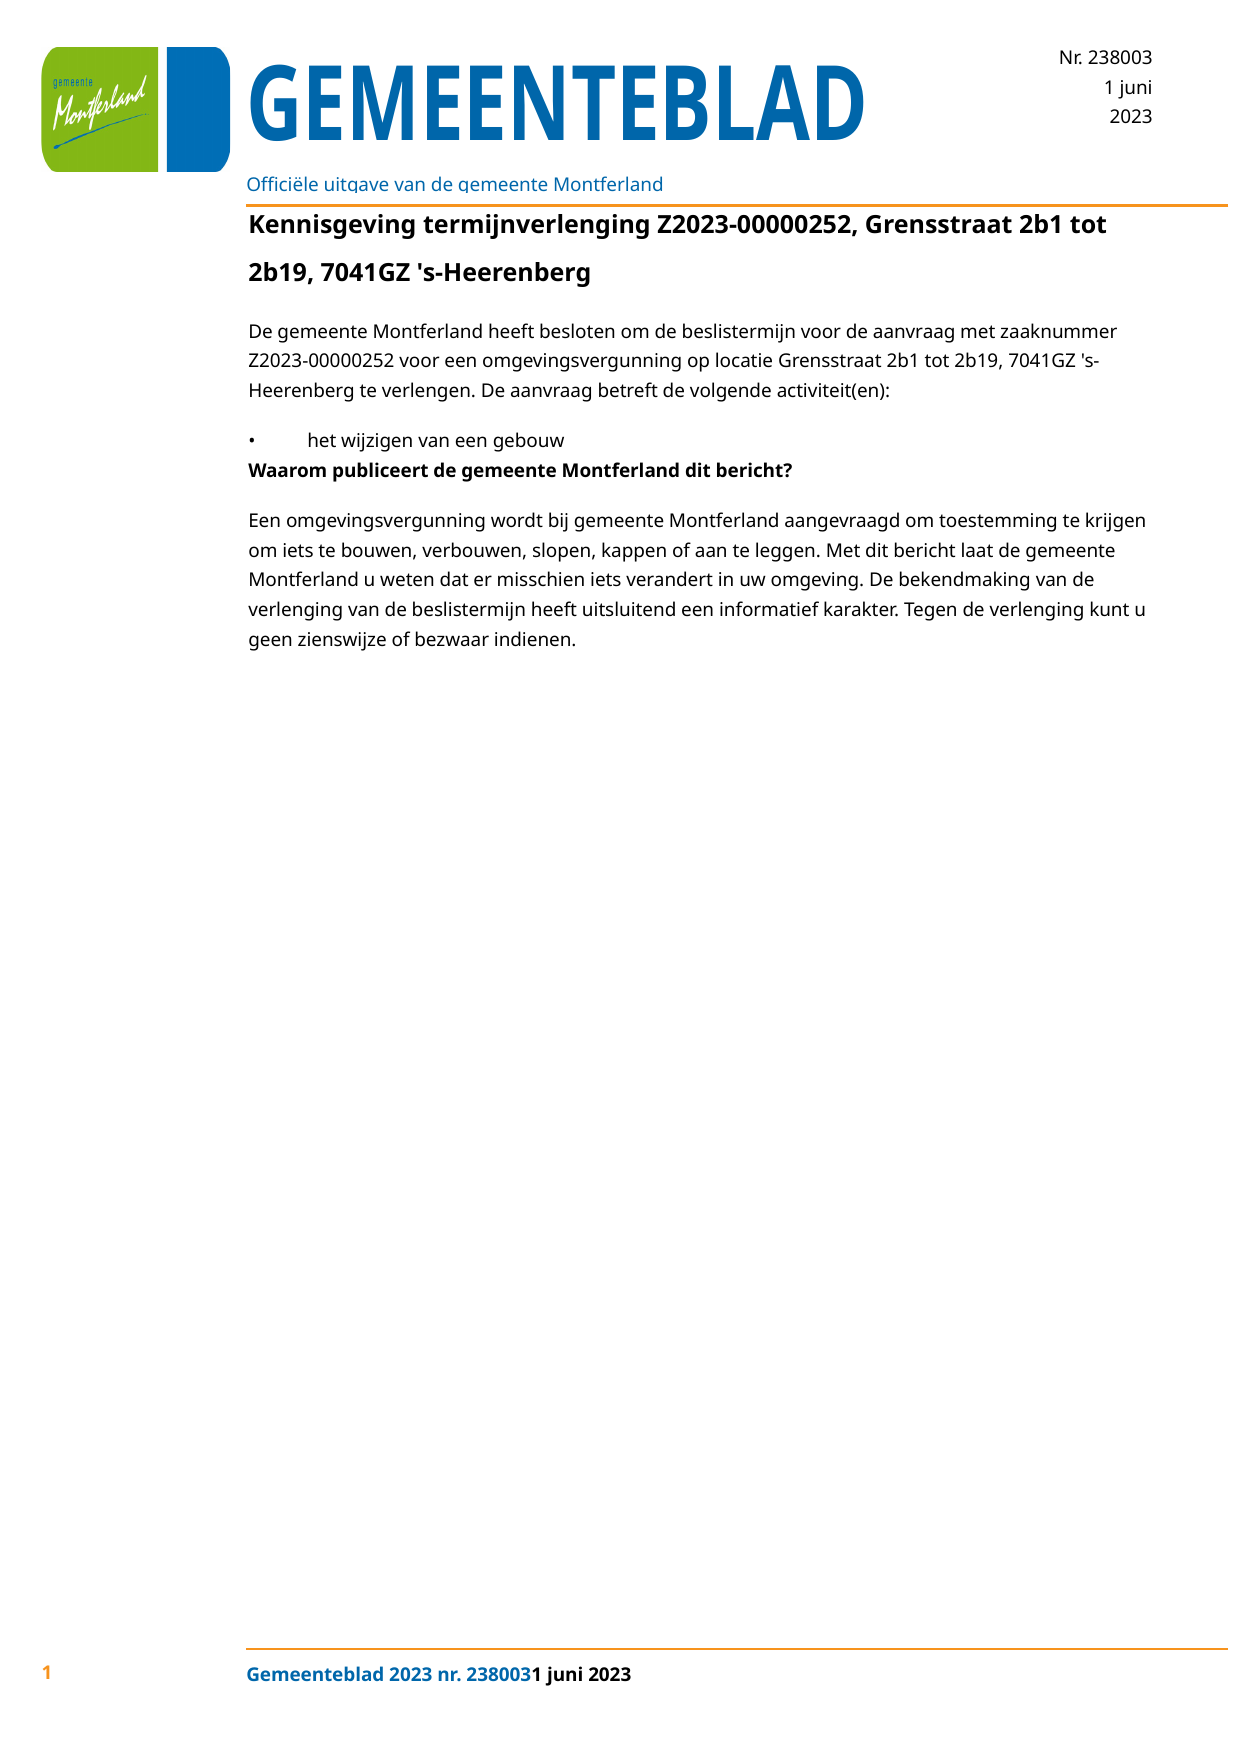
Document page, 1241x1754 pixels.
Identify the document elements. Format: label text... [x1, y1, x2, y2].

text De gemeente Montferland heeft besloten om de beslistermijn voor de aanvraag met zaaknummer Z2023-00000252 voor een omgevingsvergunning op locatie Grensstraat 2b1 tot 2b19, 7041GZ 's-Heerenberg te verlengen. De aanvraag betreft de volgende activiteit(en): [248, 318, 1152, 403]
text Een omgevingsvergunning wordt bij gemeente Montferland aangevraagd om toestemming te krijgen om iets te bouwen, verbouwen, slopen, kappen of aan te leggen. Met dit bericht laat de gemeente Montferland u weten dat er misschien iets verandert in uw omgeving. De bekendmaking van de verlenging van de beslistermijn heeft uitsluitend een informatief karakter. Tegen de verlenging kunt u geen zienswijze of bezwaar indienen. [248, 507, 1152, 652]
list het wijzigen van een gebouw [248, 427, 1152, 453]
text Kennisgeving termijnverlenging Z2023-00000252, Grensstraat 2b1 tot 2b19, 7041GZ 's-Heerenberg [248, 207, 1152, 288]
picture [41, 47, 231, 172]
text Waarom publiceert de gemeente Montferland dit bericht? [248, 457, 1152, 483]
